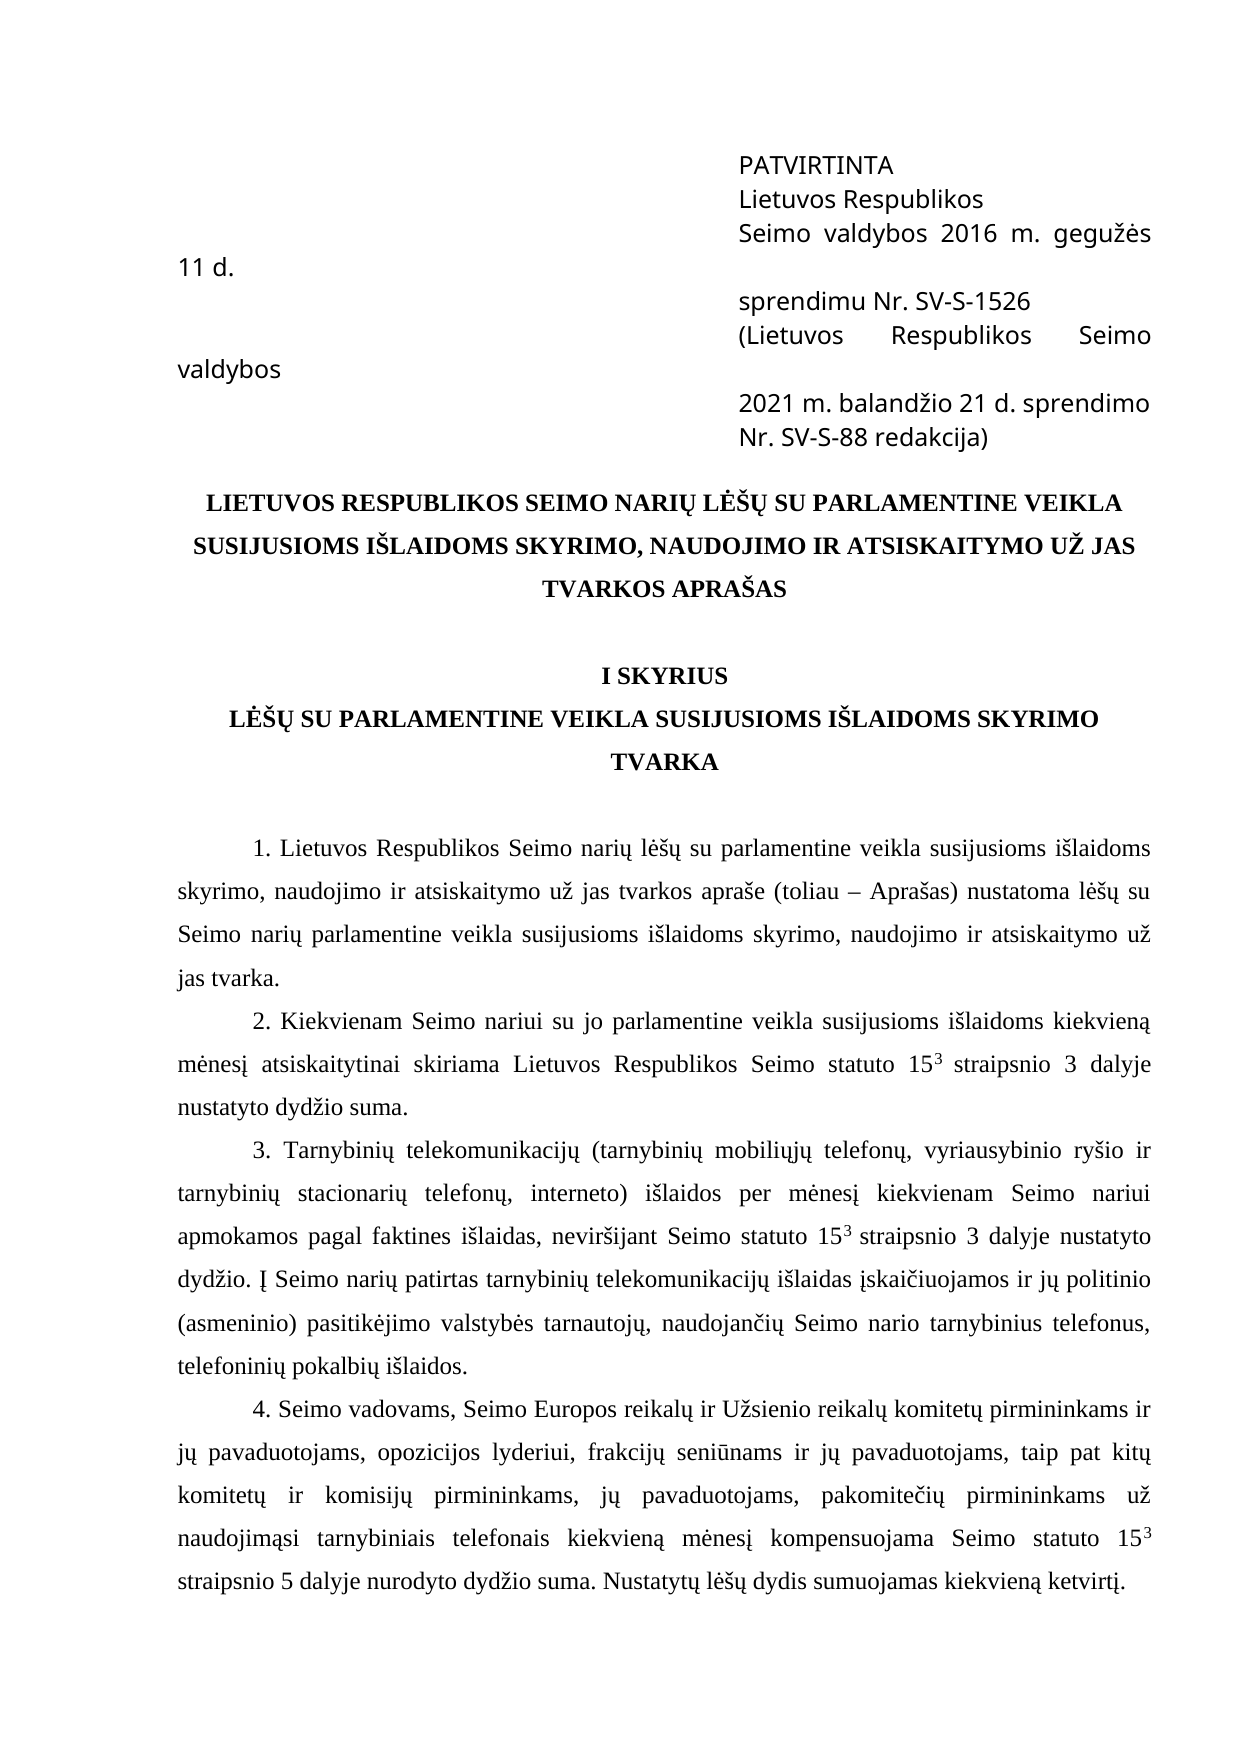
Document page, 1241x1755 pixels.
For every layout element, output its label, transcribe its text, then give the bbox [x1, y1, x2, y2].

text Lietuvos Respublikos [177, 182, 1152, 216]
text 4. Seimo vadovams, Seimo Europos reikalų ir Užsienio reikalų komitetų pirmininkams ir jų pavaduotojams, opozicijos lyderiui, frakcijų seniūnams ir jų pavaduotojams, taip pat kitų komitetų ir komisijų pirmininkams, jų pavaduotojams, pakomitečių pirmininkams už naudojimąsi tarnybiniais telefonais kiekvieną mėnesį kompensuojama Seimo statuto 153 straipsnio 5 dalyje nurodyto dydžio suma. Nustatytų lėšų dydis sumuojamas kiekvieną ketvirtį. [177, 1394, 1152, 1595]
text 1. Lietuvos Respublikos Seimo narių lėšų su parlamentine veikla susijusioms išlaidoms skyrimo, naudojimo ir atsiskaitymo už jas tvarkos apraše (toliau – Aprašas) nustatoma lėšų su Seimo narių parlamentine veikla susijusioms išlaidoms skyrimo, naudojimo ir atsiskaitymo už jas tvarka. [177, 833, 1152, 991]
text Seimo valdybos 2016 m. gegužės 11 d. [177, 216, 1152, 284]
text sprendimu Nr. SV-S-1526 [177, 284, 1152, 318]
text I SKYRIUS [177, 661, 1152, 689]
text Nr. SV-S-88 redakcija) [177, 420, 1152, 454]
text LĖŠŲ SU PARLAMENTINE VEIKLA SUSIJUSIOMS IŠLAIDOMS SKYRIMO TVARKA [177, 704, 1152, 776]
text LIETUVOS RESPUBLIKOS SEIMO NARIŲ LĖŠŲ SU PARLAMENTINE VEIKLA SUSIJUSIOMS IŠLAIDOMS SKYRIMO, NAUDOJIMO IR ATSISKAITYMO UŽ JAS TVARKOS APRAŠAS [177, 488, 1152, 603]
text PATVIRTINTA [177, 148, 1152, 182]
text (Lietuvos Respublikos Seimo valdybos [177, 318, 1152, 386]
text 2. Kiekvienam Seimo nariui su jo parlamentine veikla susijusioms išlaidoms kiekvieną mėnesį atsiskaitytinai skiriama Lietuvos Respublikos Seimo statuto 153 straipsnio 3 dalyje nustatyto dydžio suma. [177, 1006, 1152, 1121]
text 2021 m. balandžio 21 d. sprendimo [177, 386, 1152, 420]
text 3. Tarnybinių telekomunikacijų (tarnybinių mobiliųjų telefonų, vyriausybinio ryšio ir tarnybinių stacionarių telefonų, interneto) išlaidos per mėnesį kiekvienam Seimo nariui apmokamos pagal faktines išlaidas, neviršijant Seimo statuto 153 straipsnio 3 dalyje nustatyto dydžio. Į Seimo narių patirtas tarnybinių telekomunikacijų išlaidas įskaičiuojamos ir jų politinio (asmeninio) pasitikėjimo valstybės tarnautojų, naudojančių Seimo nario tarnybinius telefonus, telefoninių pokalbių išlaidos. [177, 1135, 1152, 1379]
